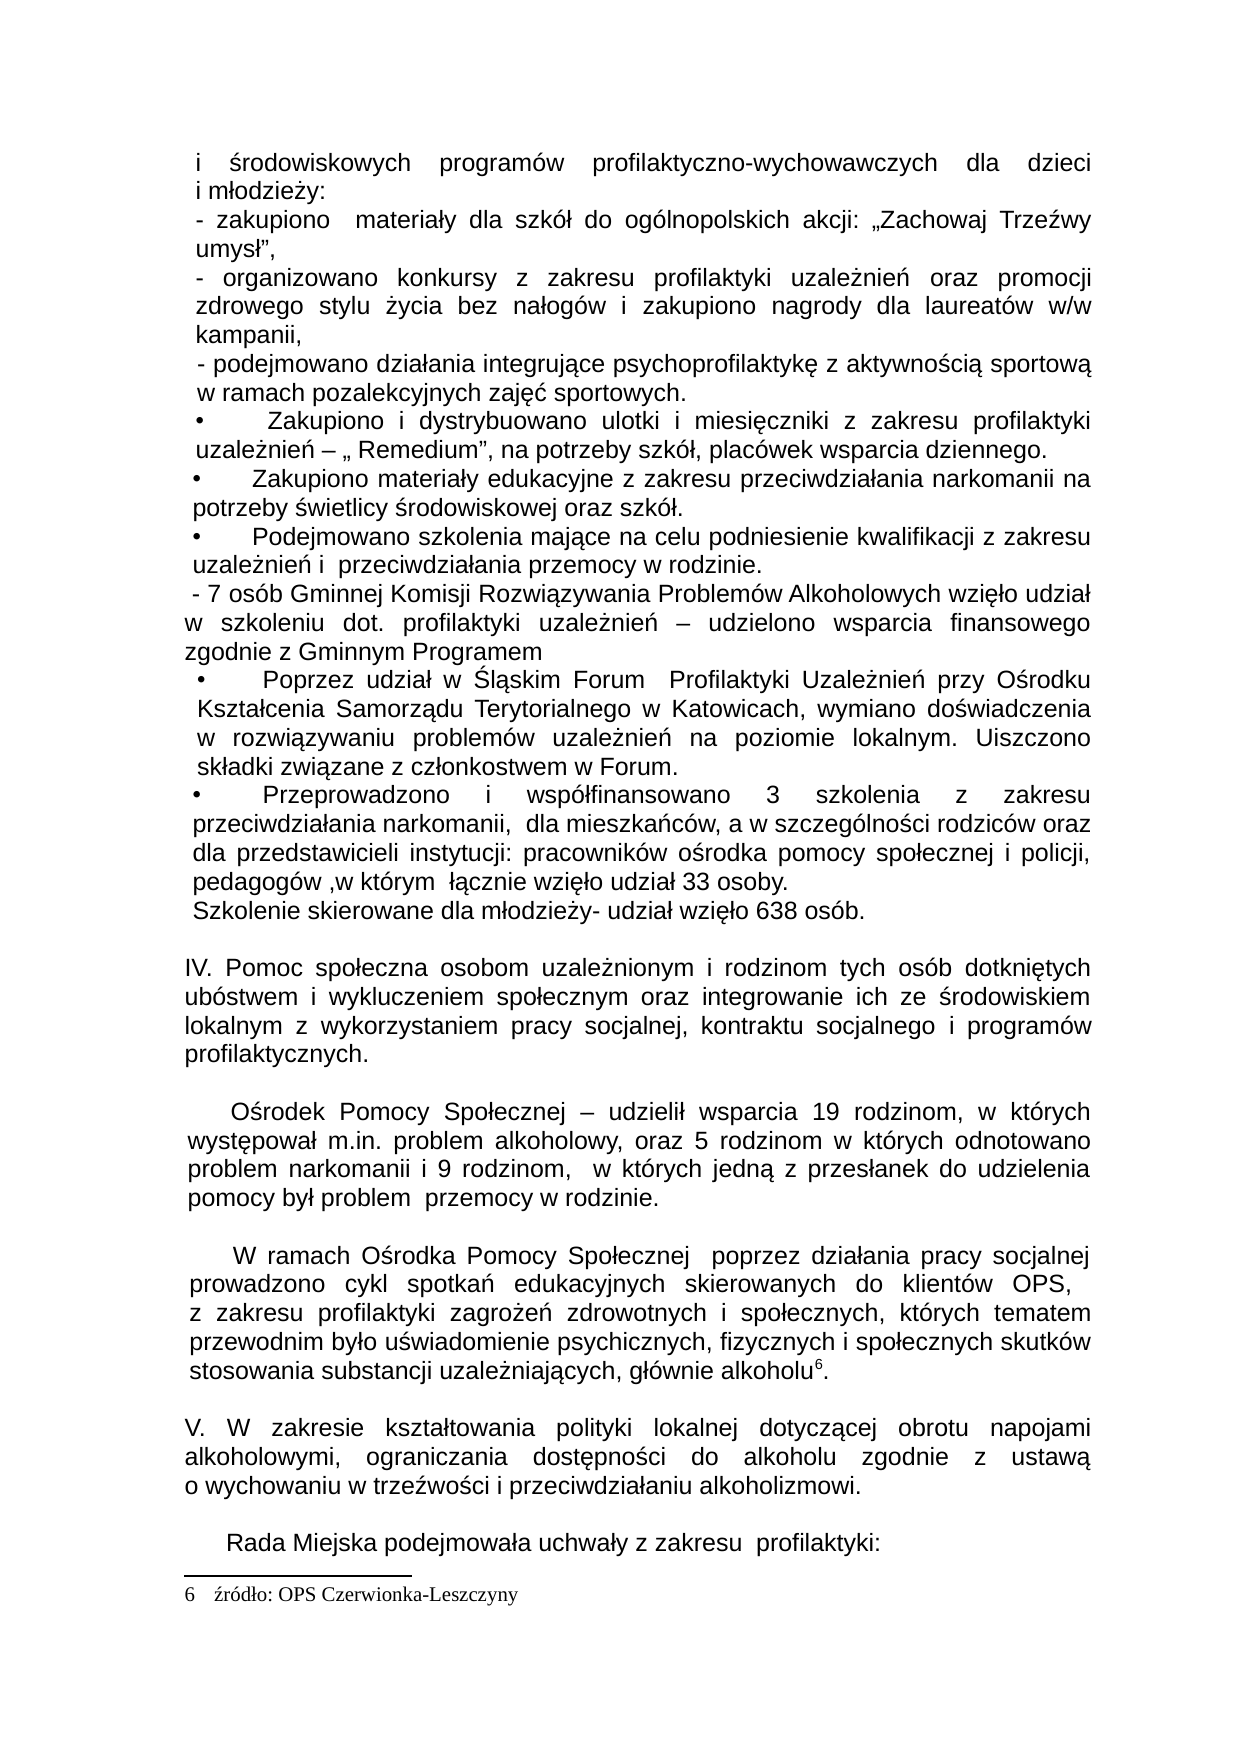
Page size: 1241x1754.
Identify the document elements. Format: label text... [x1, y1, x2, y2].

list W ramach Ośrodka Pomocy Społecznej poprzez działania pracy socjalnej prowadzono cykl spotkań edukacyjnych skierowanych do klientów OPS, z zakresu profilaktyki zagrożeń zdrowotnych i społecznych, których tematem przewodnim było uświadomienie psychicznych, fizycznych i społecznych skutków stosowania substancji uzależniających, głównie alkoholu. [189, 1212, 1092, 1384]
list - zakupiono materiały dla szkół do ogólnopolskich akcji: „Zachowaj Trzeźwy umysł”, [195, 205, 1092, 263]
list i środowiskowych programów profilaktyczno-wychowawczych dla dzieci i młodzieży: [195, 148, 1092, 205]
list Poprzez udział w Śląskim Forum Profilaktyki Uzależnień przy Ośrodku Kształcenia Samorządu Terytorialnego w Katowicach, wymiano doświadczenia w rozwiązywaniu problemów uzależnień na poziomie lokalnym. Uiszczono składki związane z członkostwem w Forum. [197, 665, 1092, 781]
list - 7 osób Gminnej Komisji Rozwiązywania Problemów Alkoholowych wzięło udział w szkoleniu dot. profilaktyki uzależnień – udzielono wsparcia finansowego zgodnie z Gminnym Programem [184, 579, 1092, 665]
list V. W zakresie kształtowania polityki lokalnej dotyczącej obrotu napojami alkoholowymi, ograniczania dostępności do alkoholu zgodnie z ustawą o wychowaniu w trzeźwości i przeciwdziałaniu alkoholizmowi. [184, 1413, 1092, 1499]
list Rada Miejska podejmowała uchwały z zakresu profilaktyki: [214, 1528, 1092, 1557]
list IV. Pomoc społeczna osobom uzależnionym i rodzinom tych osób dotkniętych ubóstwem i wykluczeniem społecznym oraz integrowanie ich ze środowiskiem lokalnym z wykorzystaniem pracy socjalnej, kontraktu socjalnego i programów profilaktycznych. [180, 953, 1092, 1068]
list Szkolenie skierowane dla młodzieży- udział wzięło 638 osób. [192, 896, 1092, 924]
list Przeprowadzono i współfinansowano 3 szkolenia z zakresu przeciwdziałania narkomanii, dla mieszkańców, a w szczególności rodziców oraz dla przedstawicieli instytucji: pracowników ośrodka pomocy społecznej i policji, pedagogów ,w którym łącznie wzięło udział 33 osoby. [192, 781, 1092, 896]
list - podejmowano działania integrujące psychoprofilaktykę z aktywnością sportową w ramach pozalekcyjnych zajęć sportowych. [197, 349, 1092, 406]
list Zakupiono i dystrybuowano ulotki i miesięczniki z zakresu profilaktyki uzależnień – „ Remedium”, na potrzeby szkół, placówek wsparcia dziennego. [195, 406, 1092, 464]
list Ośrodek Pomocy Społecznej – udzielił wsparcia 19 rodzinom, w których występował m.in. problem alkoholowy, oraz 5 rodzinom w których odnotowano problem narkomanii i 9 rodzinom, w których jedną z przesłanek do udzielenia pomocy był problem przemocy w rodzinie. [187, 1097, 1092, 1212]
list źródło: OPS Czerwionka-Leszczyny [184, 1582, 1092, 1606]
list - organizowano konkursy z zakresu profilaktyki uzależnień oraz promocji zdrowego stylu życia bez nałogów i zakupiono nagrody dla laureatów w/w kampanii, [195, 263, 1092, 349]
list Podejmowano szkolenia mające na celu podniesienie kwalifikacji z zakresu uzależnień i przeciwdziałania przemocy w rodzinie. [192, 522, 1092, 579]
list Zakupiono materiały edukacyjne z zakresu przeciwdziałania narkomanii na potrzeby świetlicy środowiskowej oraz szkół. [192, 464, 1092, 522]
